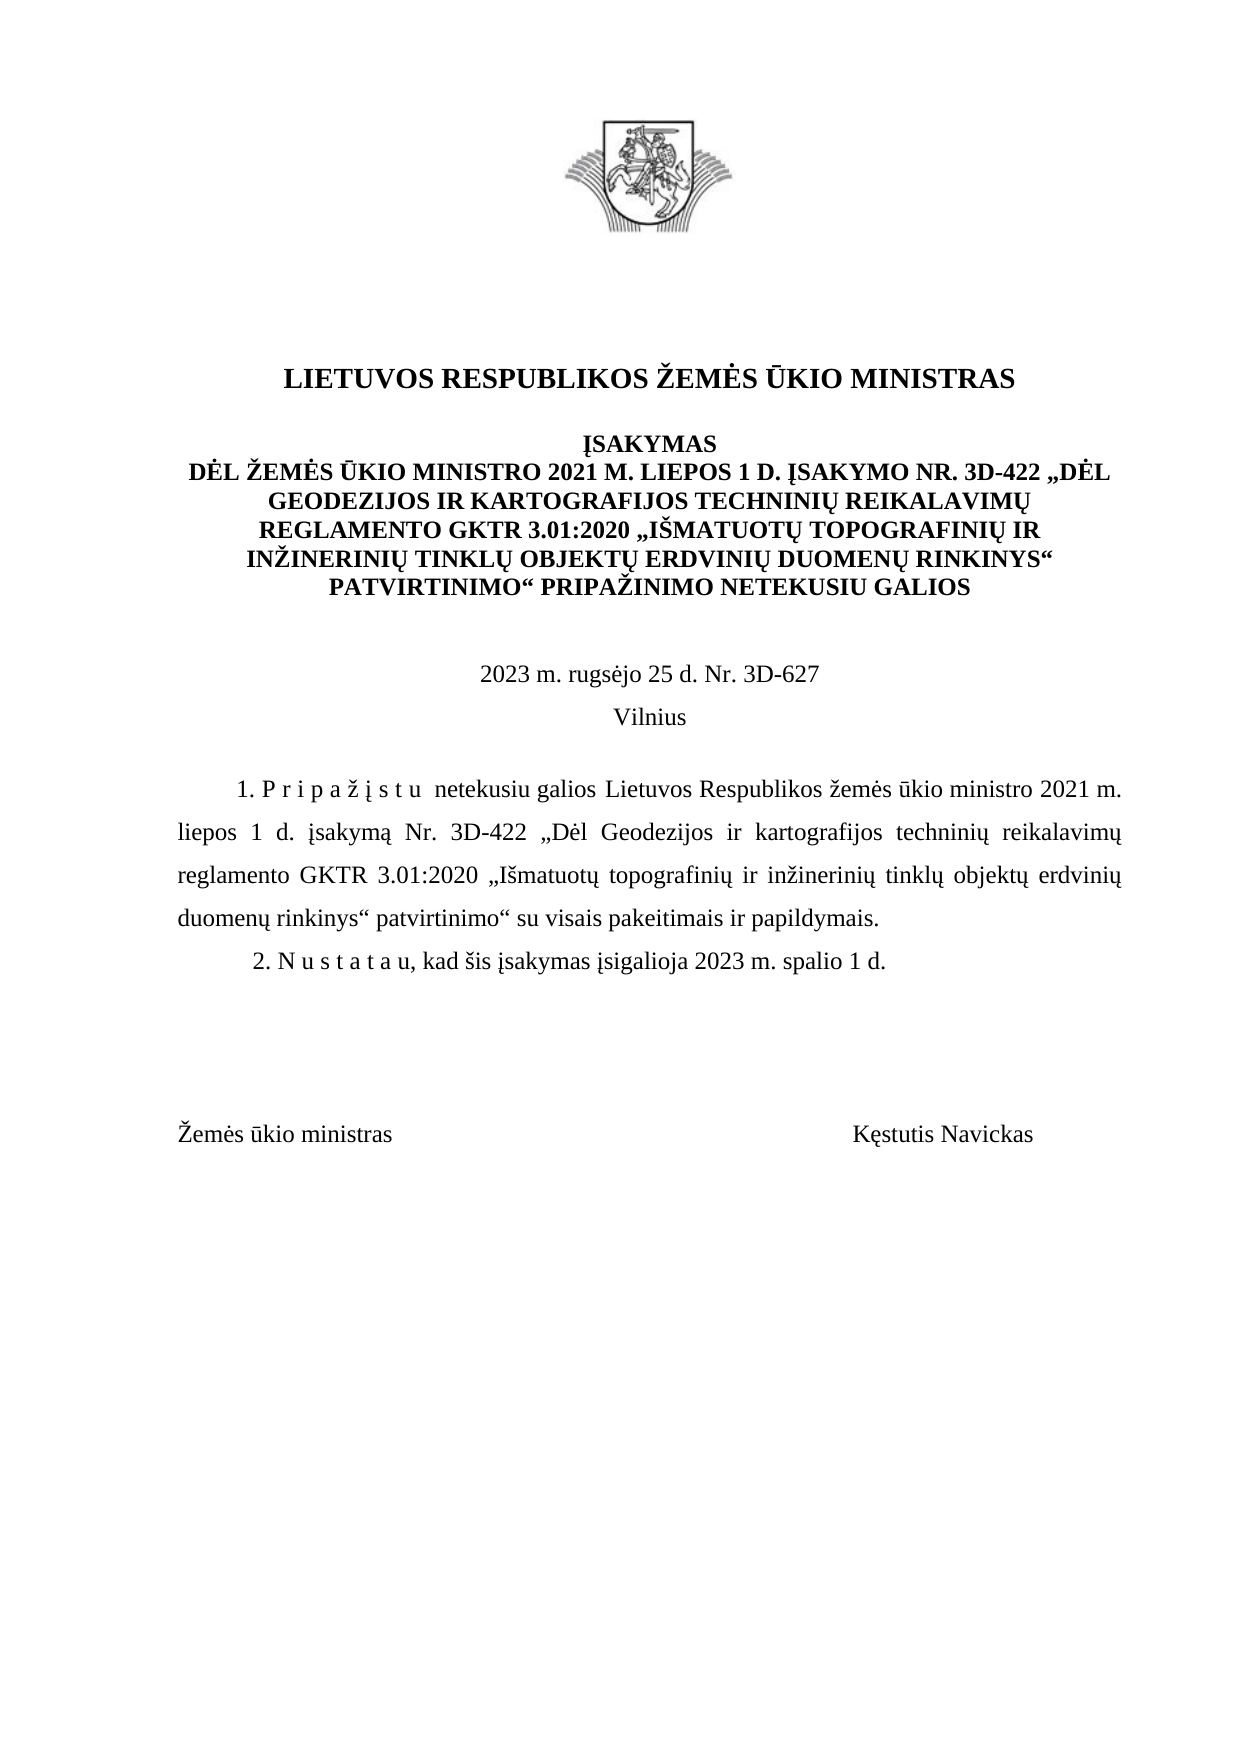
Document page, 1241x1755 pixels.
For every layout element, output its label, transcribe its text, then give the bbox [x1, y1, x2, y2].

text 2023 m. rugsėjo 25 d. Nr. 3D-627 [177, 659, 1122, 687]
text DĖL ŽEMĖS ŪKIO MINISTRO 2021 M. LIEPOS 1 D. ĮSAKYMO NR. 3D-422 „DĖL GEODEZIJOS IR KARTOGRAFIJOS TECHNINIŲ REIKALAVIMŲ REGLAMENTO GKTR 3.01:2020 „IŠMATUOTŲ TOPOGRAFINIŲ IR INŽINERINIŲ TINKLŲ OBJEKTŲ ERDVINIŲ DUOMENŲ RINKINYS“ PATVIRTINIMO“ PRIPAŽINIMO NETEKUSIU GALIOS [177, 457, 1122, 601]
text LIETUVOS RESPUBLIKOS ŽEMĖS ŪKIO MINISTRAS [177, 362, 1122, 395]
text Žemės ūkio ministras Kęstutis Navickas [177, 1119, 1122, 1147]
text 1. P r i p a ž į s t u netekusiu galios Lietuvos Respublikos žemės ūkio ministro 2021 m. liepos 1 d. įsakymą Nr. 3D-422 „Dėl Geodezijos ir kartografijos techninių reikalavimų reglamento GKTR 3.01:2020 „Išmatuotų topografinių ir inžinerinių tinklų objektų erdvinių duomenų rinkinys“ patvirtinimo“ su visais pakeitimais ir papildymais. [177, 774, 1122, 932]
text 2. N u s t a t a u, kad šis įsakymas įsigalioja 2023 m. spalio 1 d. [177, 946, 1122, 975]
text Vilnius [177, 702, 1122, 731]
text ĮSAKYMAS [177, 429, 1122, 457]
